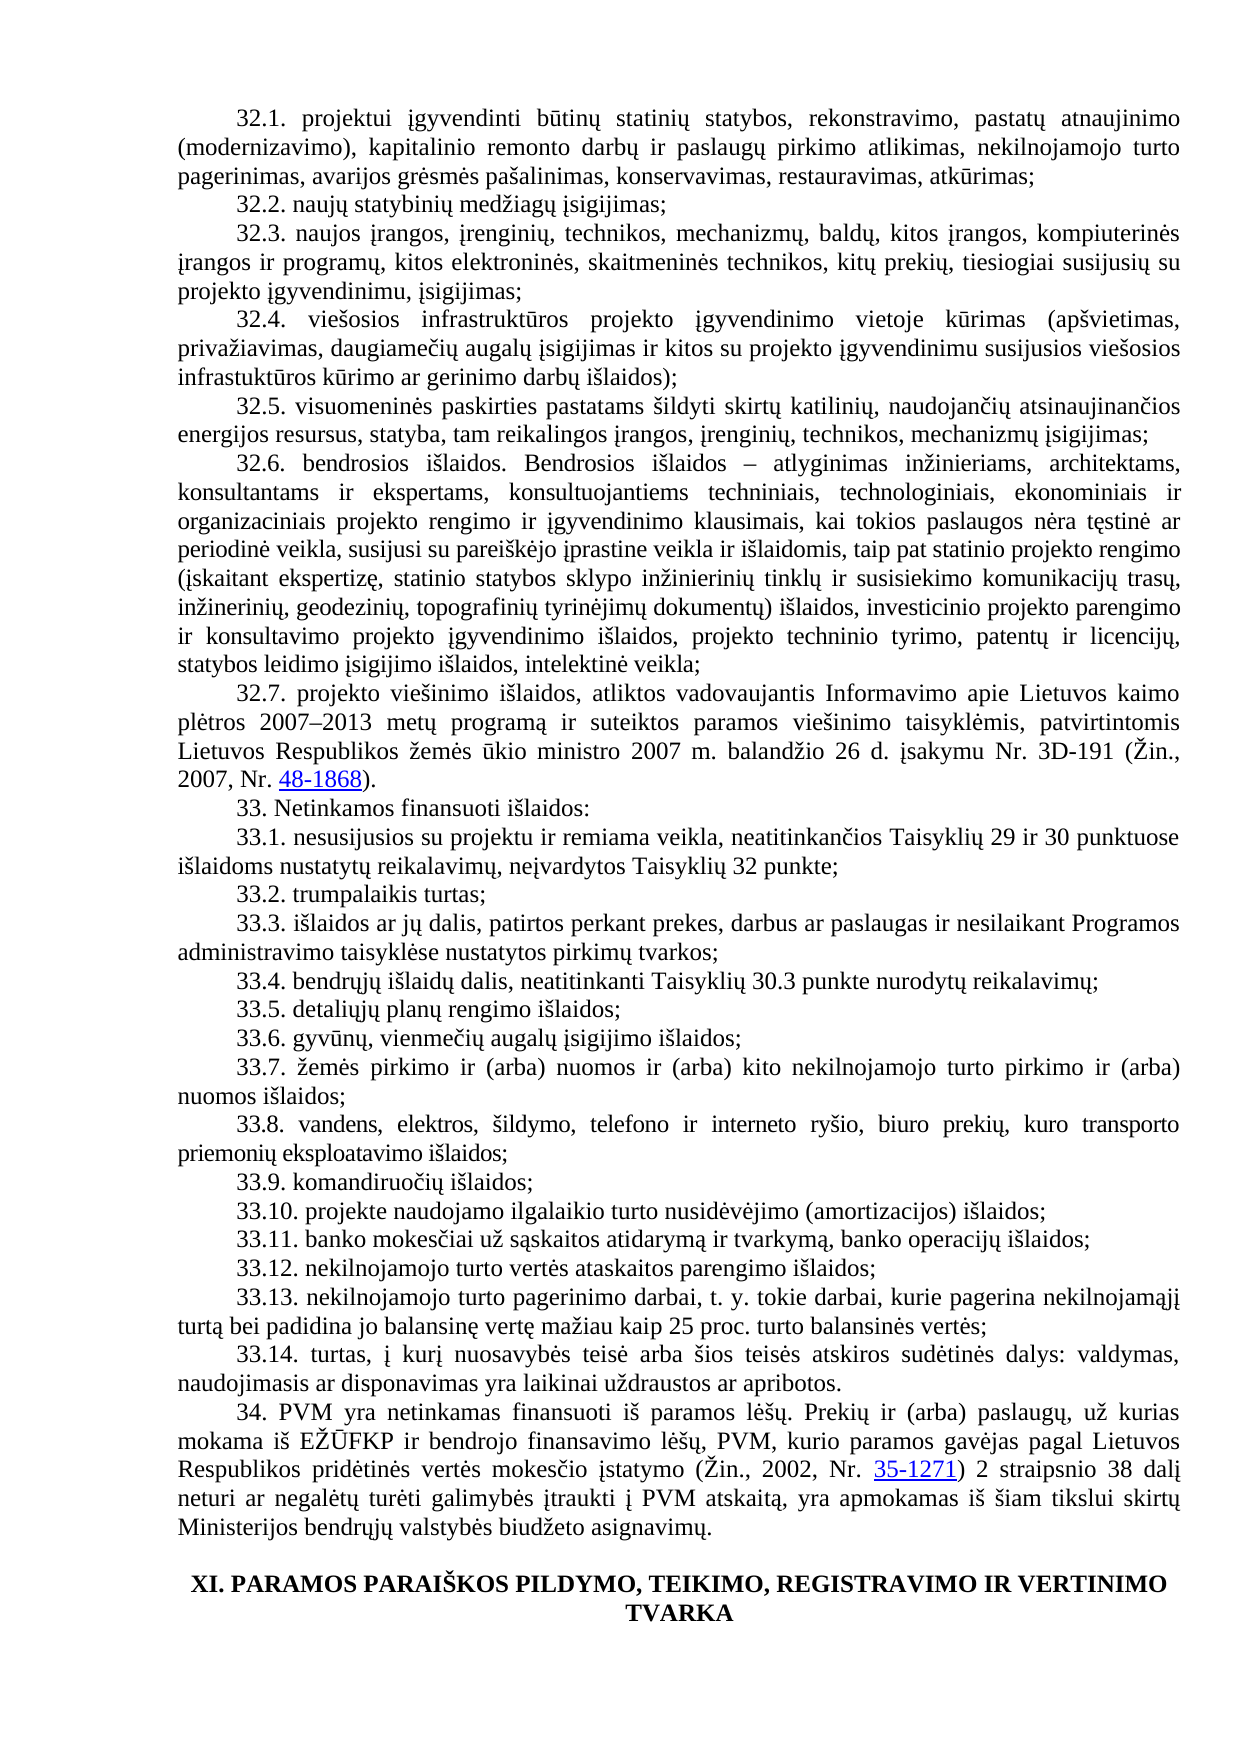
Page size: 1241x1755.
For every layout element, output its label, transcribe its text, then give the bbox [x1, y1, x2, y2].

text 32.4. viešosios infrastruktūros projekto įgyvendinimo vietoje kūrimas (apšvietimas, privažiavimas, daugiamečių augalų įsigijimas ir kitos su projekto įgyvendinimu susijusios viešosios infrastuktūros kūrimo ar gerinimo darbų išlaidos); [177, 304, 1181, 391]
text 33.6. gyvūnų, vienmečių augalų įsigijimo išlaidos; [177, 1023, 1181, 1052]
text 33. Netinkamos finansuoti išlaidos: [177, 793, 1181, 822]
text 33.4. bendrųjų išlaidų dalis, neatitinkanti Taisyklių 30.3 punkte nurodytų reikalavimų; [177, 966, 1181, 994]
text 33.5. detaliųjų planų rengimo išlaidos; [177, 994, 1181, 1023]
text 33.10. projekte naudojamo ilgalaikio turto nusidėvėjimo (amortizacijos) išlaidos; [177, 1196, 1181, 1224]
text 32.1. projektui įgyvendinti būtinų statinių statybos, rekonstravimo, pastatų atnaujinimo (modernizavimo), kapitalinio remonto darbų ir paslaugų pirkimo atlikimas, nekilnojamojo turto pagerinimas, avarijos grėsmės pašalinimas, konservavimas, restauravimas, atkūrimas; [177, 103, 1181, 189]
text 32.2. naujų statybinių medžiagų įsigijimas; [177, 189, 1181, 218]
text 33.1. nesusijusios su projektu ir remiama veikla, neatitinkančios Taisyklių 29 ir 30 punktuose išlaidoms nustatytų reikalavimų, neįvardytos Taisyklių 32 punkte; [177, 822, 1181, 879]
text 34. PVM yra netinkamas finansuoti iš paramos lėšų. Prekių ir (arba) paslaugų, už kurias mokama iš EŽŪFKP ir bendrojo finansavimo lėšų, PVM, kurio paramos gavėjas pagal Lietuvos Respublikos pridėtinės vertės mokesčio įstatymo (Žin., 2002, Nr. 35-1271) 2 straipsnio 38 dalį neturi ar negalėtų turėti galimybės įtraukti į PVM atskaitą, yra apmokamas iš šiam tikslui skirtų Ministerijos bendrųjų valstybės biudžeto asignavimų. [177, 1397, 1181, 1541]
text 32.5. visuomeninės paskirties pastatams šildyti skirtų katilinių, naudojančių atsinaujinančios energijos resursus, statyba, tam reikalingos įrangos, įrenginių, technikos, mechanizmų įsigijimas; [177, 391, 1181, 448]
text 33.2. trumpalaikis turtas; [177, 879, 1181, 908]
text 33.7. žemės pirkimo ir (arba) nuomos ir (arba) kito nekilnojamojo turto pirkimo ir (arba) nuomos išlaidos; [177, 1052, 1181, 1109]
text 33.14. turtas, į kurį nuosavybės teisė arba šios teisės atskiros sudėtinės dalys: valdymas, naudojimasis ar disponavimas yra laikinai uždraustos ar apribotos. [177, 1339, 1181, 1397]
text 33.12. nekilnojamojo turto vertės ataskaitos parengimo išlaidos; [177, 1253, 1181, 1282]
text 33.3. išlaidos ar jų dalis, patirtos perkant prekes, darbus ar paslaugas ir nesilaikant Programos administravimo taisyklėse nustatytos pirkimų tvarkos; [177, 908, 1181, 966]
text 32.3. naujos įrangos, įrenginių, technikos, mechanizmų, baldų, kitos įrangos, kompiuterinės įrangos ir programų, kitos elektroninės, skaitmeninės technikos, kitų prekių, tiesiogiai susijusių su projekto įgyvendinimu, įsigijimas; [177, 218, 1181, 304]
text 33.11. banko mokesčiai už sąskaitos atidarymą ir tvarkymą, banko operacijų išlaidos; [177, 1224, 1181, 1253]
text 33.9. komandiruočių išlaidos; [177, 1167, 1181, 1196]
text 33.13. nekilnojamojo turto pagerinimo darbai, t. y. tokie darbai, kurie pagerina nekilnojamąjį turtą bei padidina jo balansinę vertę mažiau kaip 25 proc. turto balansinės vertės; [177, 1282, 1181, 1339]
text XI. PARAMOS PARAIŠKOS PILDYMO, TEIKIMO, REGISTRAVIMO IR VERTINIMO TVARKA [177, 1569, 1181, 1627]
text 32.7. projekto viešinimo išlaidos, atliktos vadovaujantis Informavimo apie Lietuvos kaimo plėtros 2007–2013 metų programą ir suteiktos paramos viešinimo taisyklėmis, patvirtintomis Lietuvos Respublikos žemės ūkio ministro 2007 m. balandžio 26 d. įsakymu Nr. 3D-191 (Žin., 2007, Nr. 48-1868). [177, 678, 1181, 793]
text 32.6. bendrosios išlaidos. Bendrosios išlaidos – atlyginimas inžinieriams, architektams, konsultantams ir ekspertams, konsultuojantiems techniniais, technologiniais, ekonominiais ir organizaciniais projekto rengimo ir įgyvendinimo klausimais, kai tokios paslaugos nėra tęstinė ar periodinė veikla, susijusi su pareiškėjo įprastine veikla ir išlaidomis, taip pat statinio projekto rengimo (įskaitant ekspertizę, statinio statybos sklypo inžinierinių tinklų ir susisiekimo komunikacijų trasų, inžinerinių, geodezinių, topografinių tyrinėjimų dokumentų) išlaidos, investicinio projekto parengimo ir konsultavimo projekto įgyvendinimo išlaidos, projekto techninio tyrimo, patentų ir licencijų, statybos leidimo įsigijimo išlaidos, intelektinė veikla; [177, 448, 1181, 678]
text 33.8. vandens, elektros, šildymo, telefono ir interneto ryšio, biuro prekių, kuro transporto priemonių eksploatavimo išlaidos; [177, 1109, 1181, 1167]
